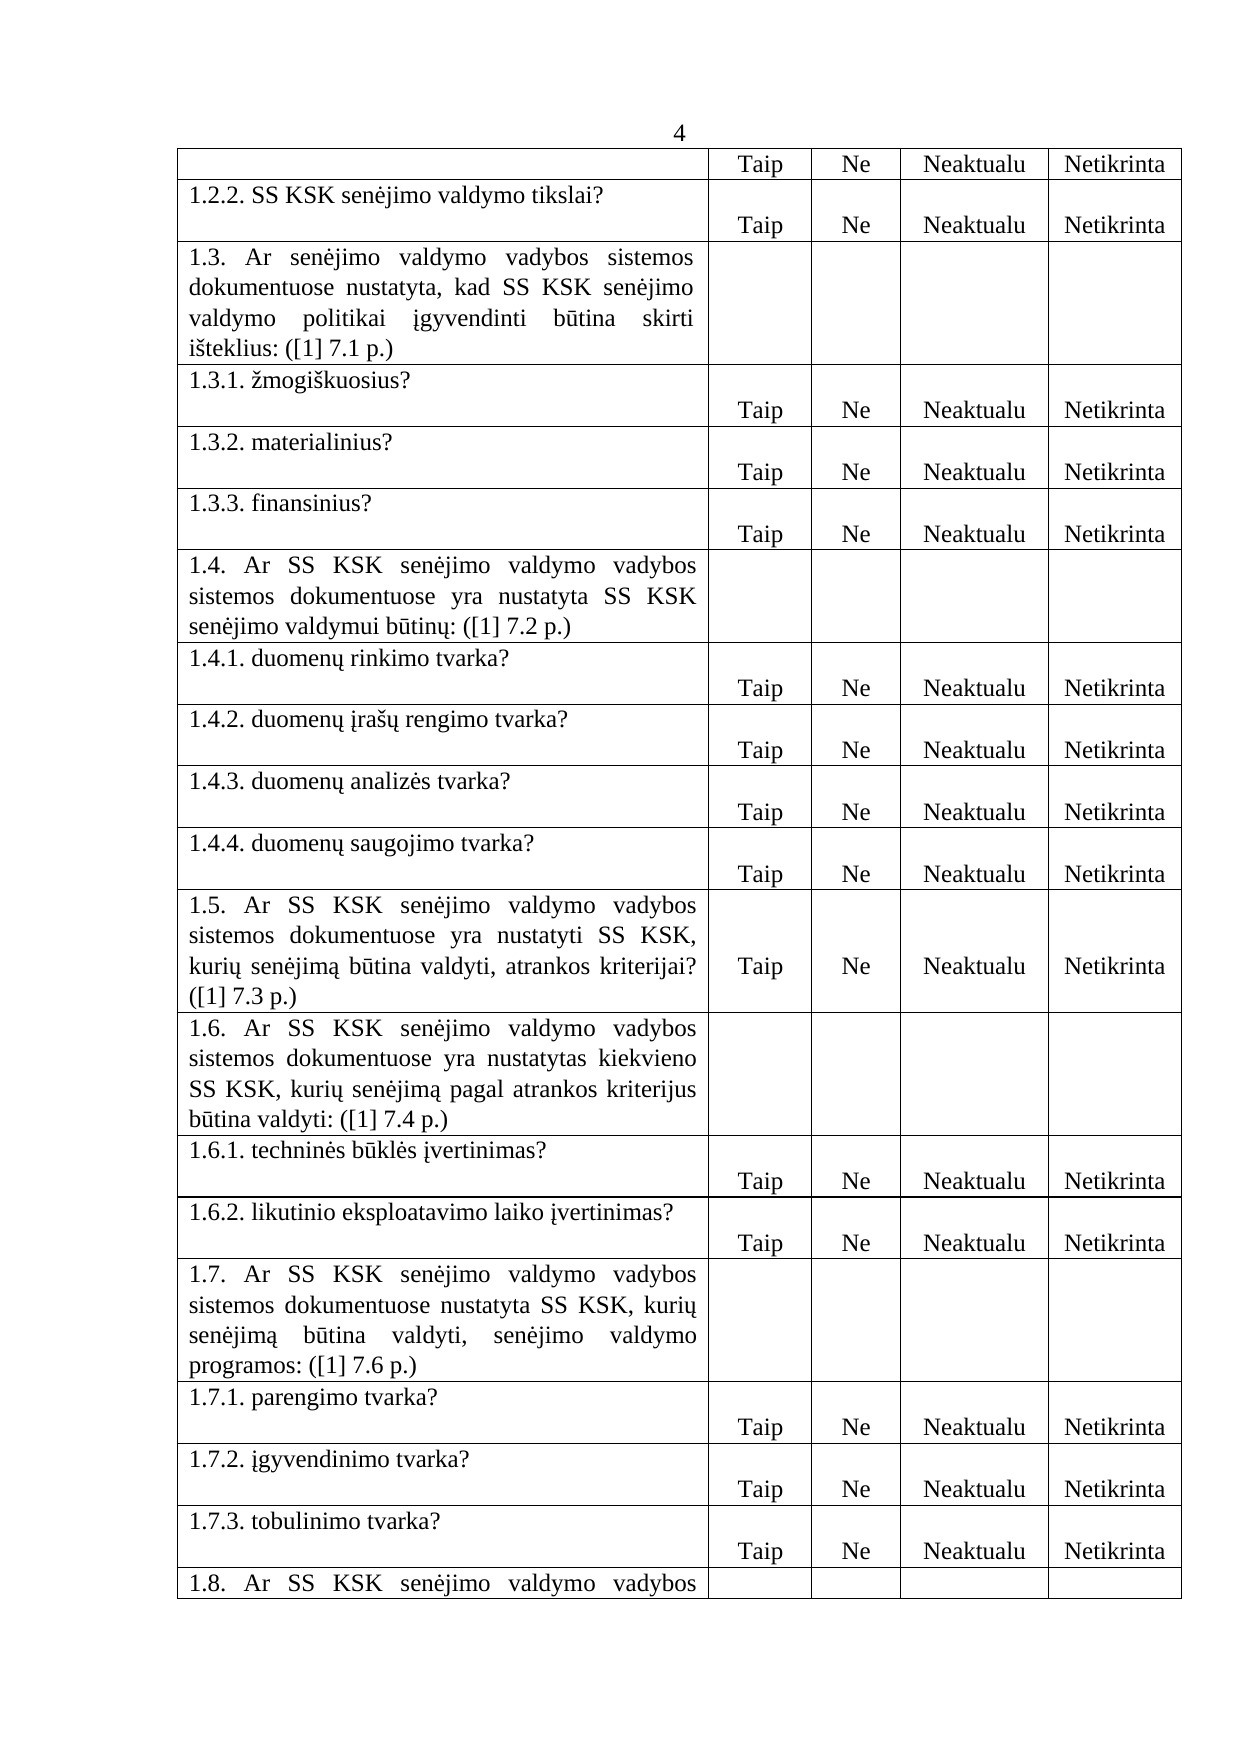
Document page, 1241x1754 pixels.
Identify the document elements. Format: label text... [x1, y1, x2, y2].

table_cell Netikrinta [1049, 149, 1181, 179]
table_cell Taip [709, 180, 811, 241]
table_cell 1.4.4. duomenų saugojimo tvarka? [178, 828, 708, 889]
table_cell 1.4.3. duomenų analizės tvarka? [178, 766, 708, 827]
table_cell Taip [709, 1444, 811, 1505]
table_cell 1.3.3. finansinius? [178, 489, 708, 549]
table_cell 1.6. Ar SS KSK senėjimo valdymo vadybos sistemos dokumentuose yra nustatytas kiekvieno SS KSK, kurių senėjimą pagal atrankos kriterijus būtina valdyti: ([1] 7.4 p.) [178, 1013, 708, 1134]
table_cell Taip [709, 828, 811, 889]
table_cell Ne [812, 766, 900, 827]
table_cell 1.4.2. duomenų įrašų rengimo tvarka? [178, 705, 708, 765]
table_cell Ne [812, 1382, 900, 1443]
table_cell Netikrinta [1049, 828, 1181, 889]
table_cell Ne [812, 828, 900, 889]
table_cell Neaktualu [901, 1136, 1048, 1196]
table_cell Taip [709, 1198, 811, 1258]
table_cell Taip [709, 766, 811, 827]
table_cell [1049, 1568, 1181, 1598]
table_cell 1.3.2. materialinius? [178, 427, 708, 487]
table_cell 1.3. Ar senėjimo valdymo vadybos sistemos dokumentuose nustatyta, kad SS KSK senėjimo valdymo politikai įgyvendinti būtina skirti išteklius: ([1] 7.1 p.) [178, 242, 708, 364]
table_cell Ne [812, 1506, 900, 1567]
table_cell Netikrinta [1049, 365, 1181, 426]
table_cell 1.2.2. SS KSK senėjimo valdymo tikslai? [178, 180, 708, 241]
table_cell [901, 242, 1048, 364]
table_cell Netikrinta [1049, 1506, 1181, 1567]
table_cell Neaktualu [901, 1444, 1048, 1505]
table_cell Taip [709, 890, 811, 1012]
table_cell Taip [709, 705, 811, 765]
table_cell [812, 242, 900, 364]
table_cell [1049, 550, 1181, 642]
table_cell Taip [709, 1382, 811, 1443]
table_cell Ne [812, 427, 900, 487]
table_cell Taip [709, 489, 811, 549]
table_cell [901, 1568, 1048, 1598]
table_cell Neaktualu [901, 365, 1048, 426]
table_cell Neaktualu [901, 1198, 1048, 1258]
table_cell [709, 1568, 811, 1598]
table_cell 1.6.1. techninės būklės įvertinimas? [178, 1136, 708, 1196]
table_cell [812, 1568, 900, 1598]
table_cell Neaktualu [901, 643, 1048, 703]
table_cell [709, 1259, 811, 1381]
table_cell Neaktualu [901, 149, 1048, 179]
table_cell [901, 550, 1048, 642]
table_cell [901, 1013, 1048, 1134]
table_cell [178, 149, 708, 179]
table_cell Neaktualu [901, 890, 1048, 1012]
table_cell [1049, 1013, 1181, 1134]
table_cell Netikrinta [1049, 1444, 1181, 1505]
table_cell Neaktualu [901, 1506, 1048, 1567]
table_cell Netikrinta [1049, 1382, 1181, 1443]
table_cell Ne [812, 1444, 900, 1505]
table_cell 1.7.1. parengimo tvarka? [178, 1382, 708, 1443]
table_cell 1.7. Ar SS KSK senėjimo valdymo vadybos sistemos dokumentuose nustatyta SS KSK, kurių senėjimą būtina valdyti, senėjimo valdymo programos: ([1] 7.6 p.) [178, 1259, 708, 1381]
table_cell [812, 1259, 900, 1381]
table_cell 1.6.2. likutinio eksploatavimo laiko įvertinimas? [178, 1198, 708, 1258]
table_cell Neaktualu [901, 705, 1048, 765]
table_cell Ne [812, 1198, 900, 1258]
table_cell Ne [812, 890, 900, 1012]
table_cell Neaktualu [901, 180, 1048, 241]
table_cell 1.7.3. tobulinimo tvarka? [178, 1506, 708, 1567]
table_cell Netikrinta [1049, 705, 1181, 765]
table_cell [709, 1013, 811, 1134]
table_cell [709, 550, 811, 642]
table_cell [901, 1259, 1048, 1381]
table_cell Ne [812, 705, 900, 765]
table_cell Neaktualu [901, 489, 1048, 549]
table_cell Taip [709, 1506, 811, 1567]
table_cell [812, 1013, 900, 1134]
table_cell Netikrinta [1049, 489, 1181, 549]
table_cell Netikrinta [1049, 427, 1181, 487]
table_cell Taip [709, 1136, 811, 1196]
table_cell 1.3.1. žmogiškuosius? [178, 365, 708, 426]
table_cell Netikrinta [1049, 766, 1181, 827]
table_cell 1.4. Ar SS KSK senėjimo valdymo vadybos sistemos dokumentuose yra nustatyta SS KSK senėjimo valdymui būtinų: ([1] 7.2 p.) [178, 550, 708, 642]
table_cell Netikrinta [1049, 890, 1181, 1012]
table_cell 1.8. Ar SS KSK senėjimo valdymo vadybos [178, 1568, 708, 1598]
table_cell 1.5. Ar SS KSK senėjimo valdymo vadybos sistemos dokumentuose yra nustatyti SS KSK, kurių senėjimą būtina valdyti, atrankos kriterijai? ([1] 7.3 p.) [178, 890, 708, 1012]
table_cell Neaktualu [901, 828, 1048, 889]
table_cell Taip [709, 643, 811, 703]
table_cell Netikrinta [1049, 180, 1181, 241]
table_cell Ne [812, 1136, 900, 1196]
table_cell [1049, 1259, 1181, 1381]
table_cell 1.4.1. duomenų rinkimo tvarka? [178, 643, 708, 703]
table_cell Taip [709, 365, 811, 426]
table_cell Taip [709, 427, 811, 487]
table_cell Neaktualu [901, 1382, 1048, 1443]
table_cell 1.7.2. įgyvendinimo tvarka? [178, 1444, 708, 1505]
table_cell [812, 550, 900, 642]
table_cell Neaktualu [901, 427, 1048, 487]
table_cell Netikrinta [1049, 643, 1181, 703]
table_cell Ne [812, 180, 900, 241]
table_cell Ne [812, 643, 900, 703]
table_cell Netikrinta [1049, 1198, 1181, 1258]
table_cell [1049, 242, 1181, 364]
table_cell Netikrinta [1049, 1136, 1181, 1196]
table_cell [709, 242, 811, 364]
table_cell Neaktualu [901, 766, 1048, 827]
table_cell Ne [812, 489, 900, 549]
table_cell Taip [709, 149, 811, 179]
table_cell Ne [812, 365, 900, 426]
table_cell Ne [812, 149, 900, 179]
